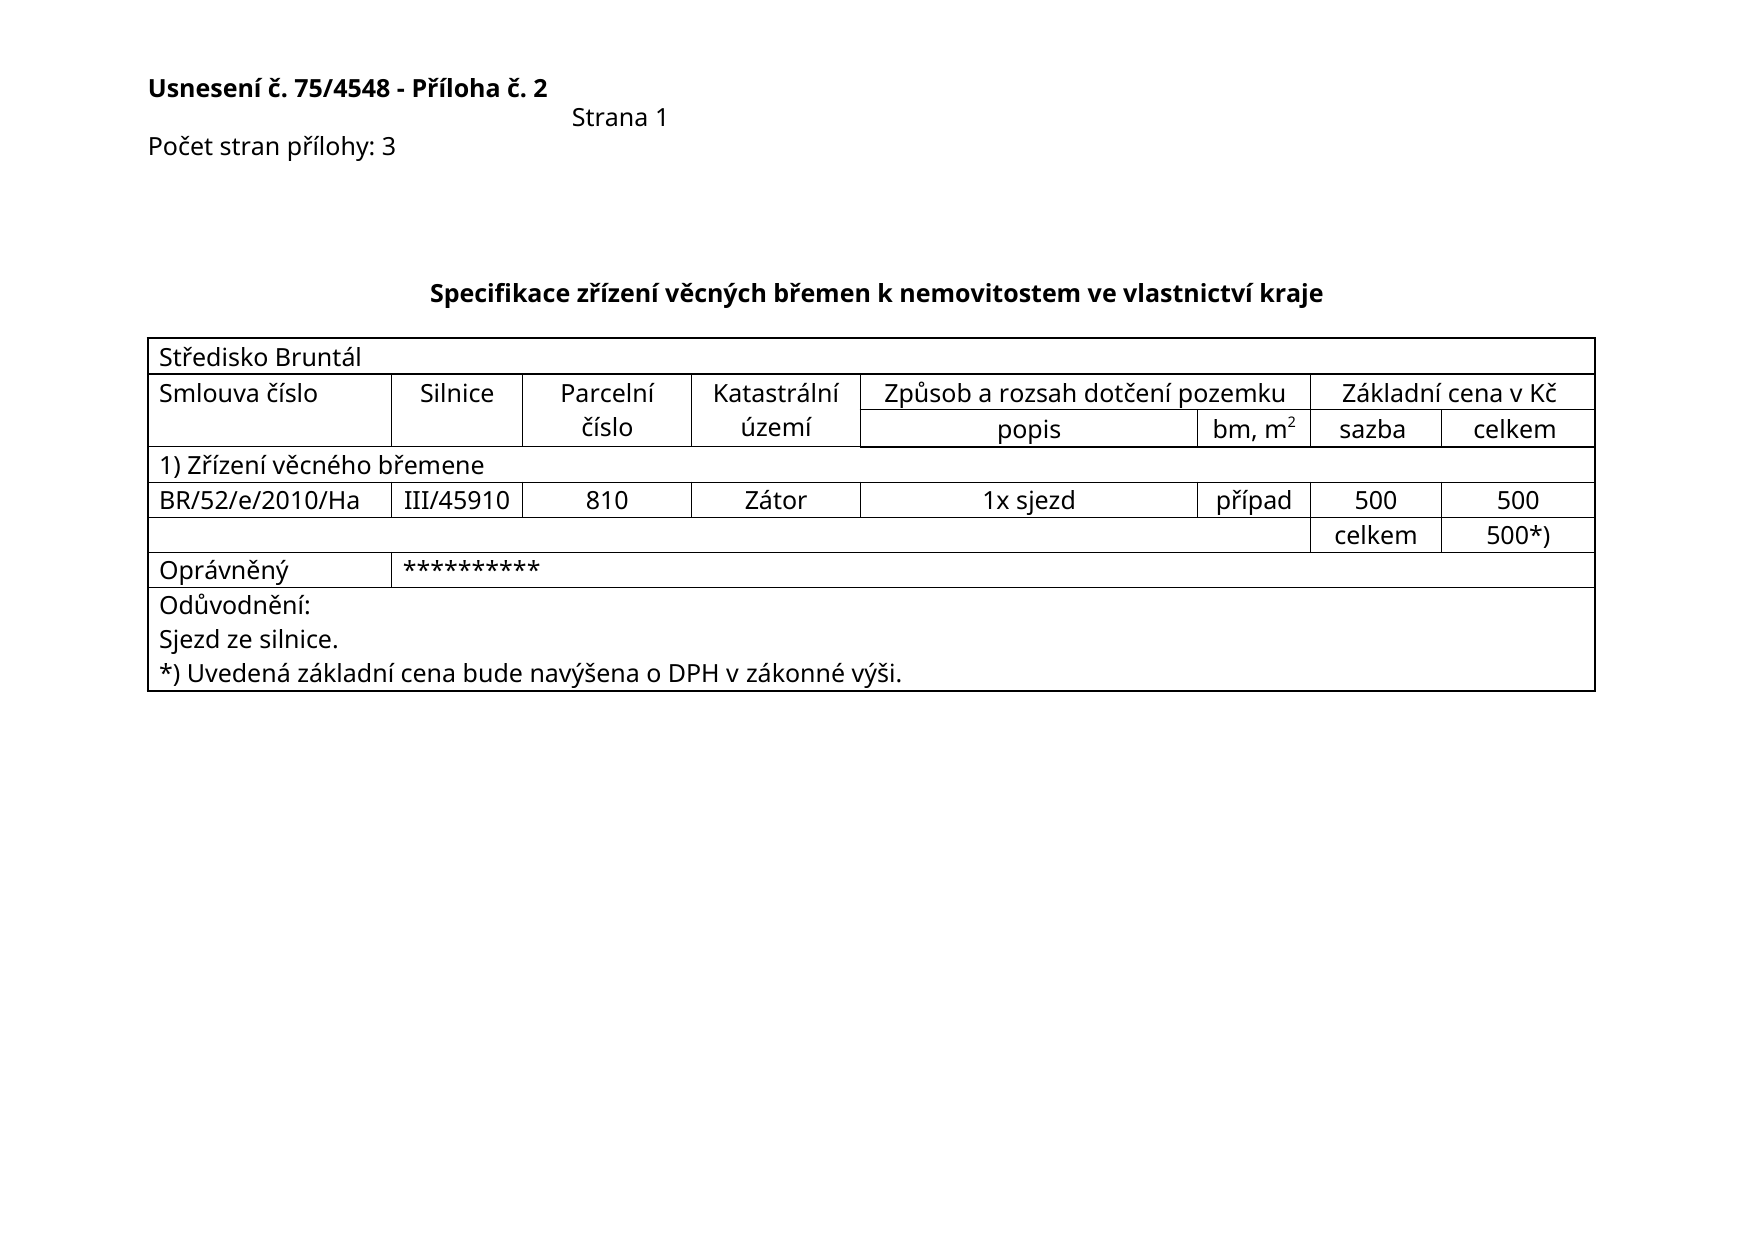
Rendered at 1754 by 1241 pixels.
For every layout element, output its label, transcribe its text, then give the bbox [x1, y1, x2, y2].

table_cell celkem [1311, 518, 1441, 552]
table_cell případ [1198, 483, 1310, 517]
table_cell 500 [1311, 483, 1441, 517]
table_header Středisko Bruntál [149, 339, 1594, 373]
table_cell Oprávněný [149, 553, 391, 587]
table_cell [149, 518, 1310, 552]
table_cell Katastrální území [692, 375, 860, 446]
table_cell celkem [1442, 410, 1594, 446]
table_cell Parcelní číslo [523, 375, 691, 446]
text Specifikace zřízení věcných břemen k nemovitostem ve vlastnictví kraje [148, 279, 1606, 308]
table_cell 1) Zřízení věcného břemene [149, 447, 1594, 482]
table_cell Způsob a rozsah dotčení pozemku [861, 375, 1310, 409]
table_cell Základní cena v Kč [1311, 375, 1594, 409]
table_cell BR/52/e/2010/Ha [149, 483, 391, 517]
table_cell 500*) [1442, 518, 1594, 552]
table_cell 500 [1442, 483, 1594, 517]
table_cell Zátor [692, 483, 860, 517]
table_cell Silnice [392, 375, 522, 446]
table_cell ********** [392, 553, 1594, 587]
table_cell 1x sjezd [861, 483, 1197, 517]
table_cell 810 [523, 483, 691, 517]
table_cell Smlouva číslo [149, 375, 391, 446]
table_cell popis [861, 410, 1197, 446]
table_cell sazba [1311, 410, 1441, 446]
table_cell III/45910 [392, 483, 522, 517]
table_cell bm, m2 [1198, 410, 1310, 446]
table_cell Odůvodnění: Sjezd ze silnice. *) Uvedená základní cena bude navýšena o DPH v zákonné výši. [149, 588, 1594, 690]
